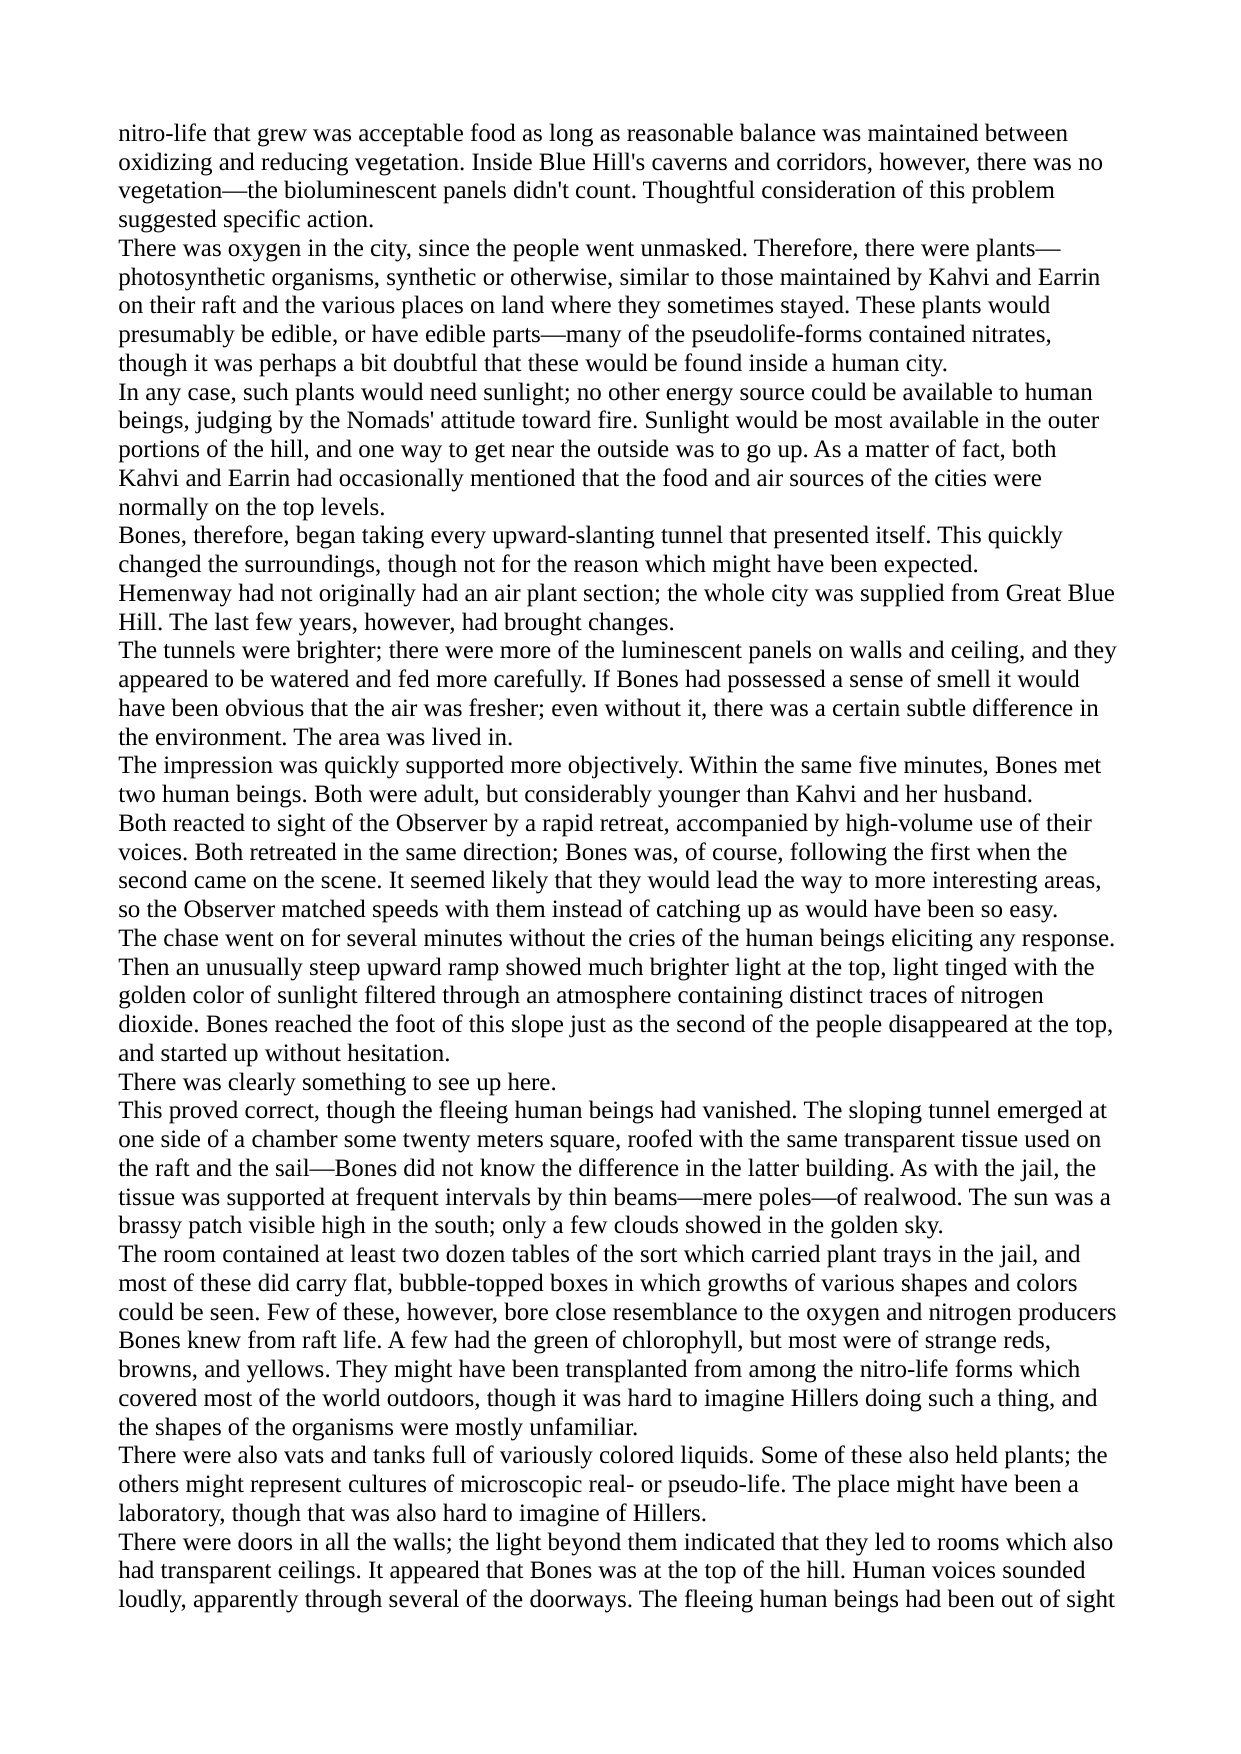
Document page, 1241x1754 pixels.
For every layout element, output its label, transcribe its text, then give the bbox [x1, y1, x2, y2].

text There were also vats and tanks full of variously colored liquids. Some of these also held plants; the others might represent cultures of microscopic real- or pseudo-life. The place might have been a laboratory, though that was also hard to imagine of Hillers. [118, 1441, 1122, 1527]
text Then an unusually steep upward ramp showed much brighter light at the top, light tinged with the golden color of sunlight filtered through an atmosphere containing distinct traces of nitrogen dioxide. Bones reached the foot of this slope just as the second of the people disappeared at the top, and started up without hesitation. [118, 952, 1122, 1067]
text nitro-life that grew was acceptable food as long as reasonable balance was maintained between oxidizing and reducing vegetation. Inside Blue Hill's caverns and corridors, however, there was no vegetation—the bioluminescent panels didn't count. Thoughtful consideration of this problem suggested specific action. [118, 118, 1122, 233]
text In any case, such plants would need sunlight; no other energy source could be available to human beings, judging by the Nomads' attitude toward fire. Sunlight would be most available in the outer portions of the hill, and one way to get near the outside was to go up. As a matter of fact, both Kahvi and Earrin had occasionally mentioned that the food and air sources of the cities were normally on the top levels. [118, 377, 1122, 521]
text Hemenway had not originally had an air plant section; the whole city was supplied from Great Blue Hill. The last few years, however, had brought changes. [118, 578, 1122, 636]
text Bones, therefore, began taking every upward-slanting tunnel that presented itself. This quickly changed the surroundings, though not for the reason which might have been expected. [118, 521, 1122, 578]
text There were doors in all the walls; the light beyond them indicated that they led to rooms which also had transparent ceilings. It appeared that Bones was at the top of the hill. Human voices sounded loudly, apparently through several of the doorways. The fleeing human beings had been out of sight [118, 1527, 1122, 1613]
text There was clearly something to see up here. [118, 1067, 1122, 1096]
text The tunnels were brighter; there were more of the luminescent panels on walls and ceiling, and they appeared to be watered and fed more carefully. If Bones had possessed a sense of smell it would have been obvious that the air was fresher; even without it, there was a certain subtle difference in the environment. The area was lived in. [118, 636, 1122, 751]
text Both reacted to sight of the Observer by a rapid retreat, accompanied by high-volume use of their voices. Both retreated in the same direction; Bones was, of course, following the first when the second came on the scene. It seemed likely that they would lead the way to more interesting areas, so the Observer matched speeds with them instead of catching up as would have been so easy. [118, 808, 1122, 923]
text The chase went on for several minutes without the cries of the human beings eliciting any response. [118, 923, 1122, 952]
text The impression was quickly supported more objectively. Within the same five minutes, Bones met two human beings. Both were adult, but considerably younger than Kahvi and her husband. [118, 751, 1122, 808]
text This proved correct, though the fleeing human beings had vanished. The sloping tunnel emerged at one side of a chamber some twenty meters square, roofed with the same transparent tissue used on the raft and the sail—Bones did not know the difference in the latter building. As with the jail, the tissue was supported at frequent intervals by thin beams—mere poles—of realwood. The sun was a brassy patch visible high in the south; only a few clouds showed in the golden sky. [118, 1096, 1122, 1239]
text The room contained at least two dozen tables of the sort which carried plant trays in the jail, and most of these did carry flat, bubble-topped boxes in which growths of various shapes and colors could be seen. Few of these, however, bore close resemblance to the oxygen and nitrogen producers Bones knew from raft life. A few had the green of chlorophyll, but most were of strange reds, browns, and yellows. They might have been transplanted from among the nitro-life forms which covered most of the world outdoors, though it was hard to imagine Hillers doing such a thing, and the shapes of the organisms were mostly unfamiliar. [118, 1239, 1122, 1441]
text There was oxygen in the city, since the people went unmasked. Therefore, there were plants—photosynthetic organisms, synthetic or otherwise, similar to those maintained by Kahvi and Earrin on their raft and the various places on land where they sometimes stayed. These plants would presumably be edible, or have edible parts—many of the pseudolife-forms contained nitrates, though it was perhaps a bit doubtful that these would be found inside a human city. [118, 233, 1122, 377]
